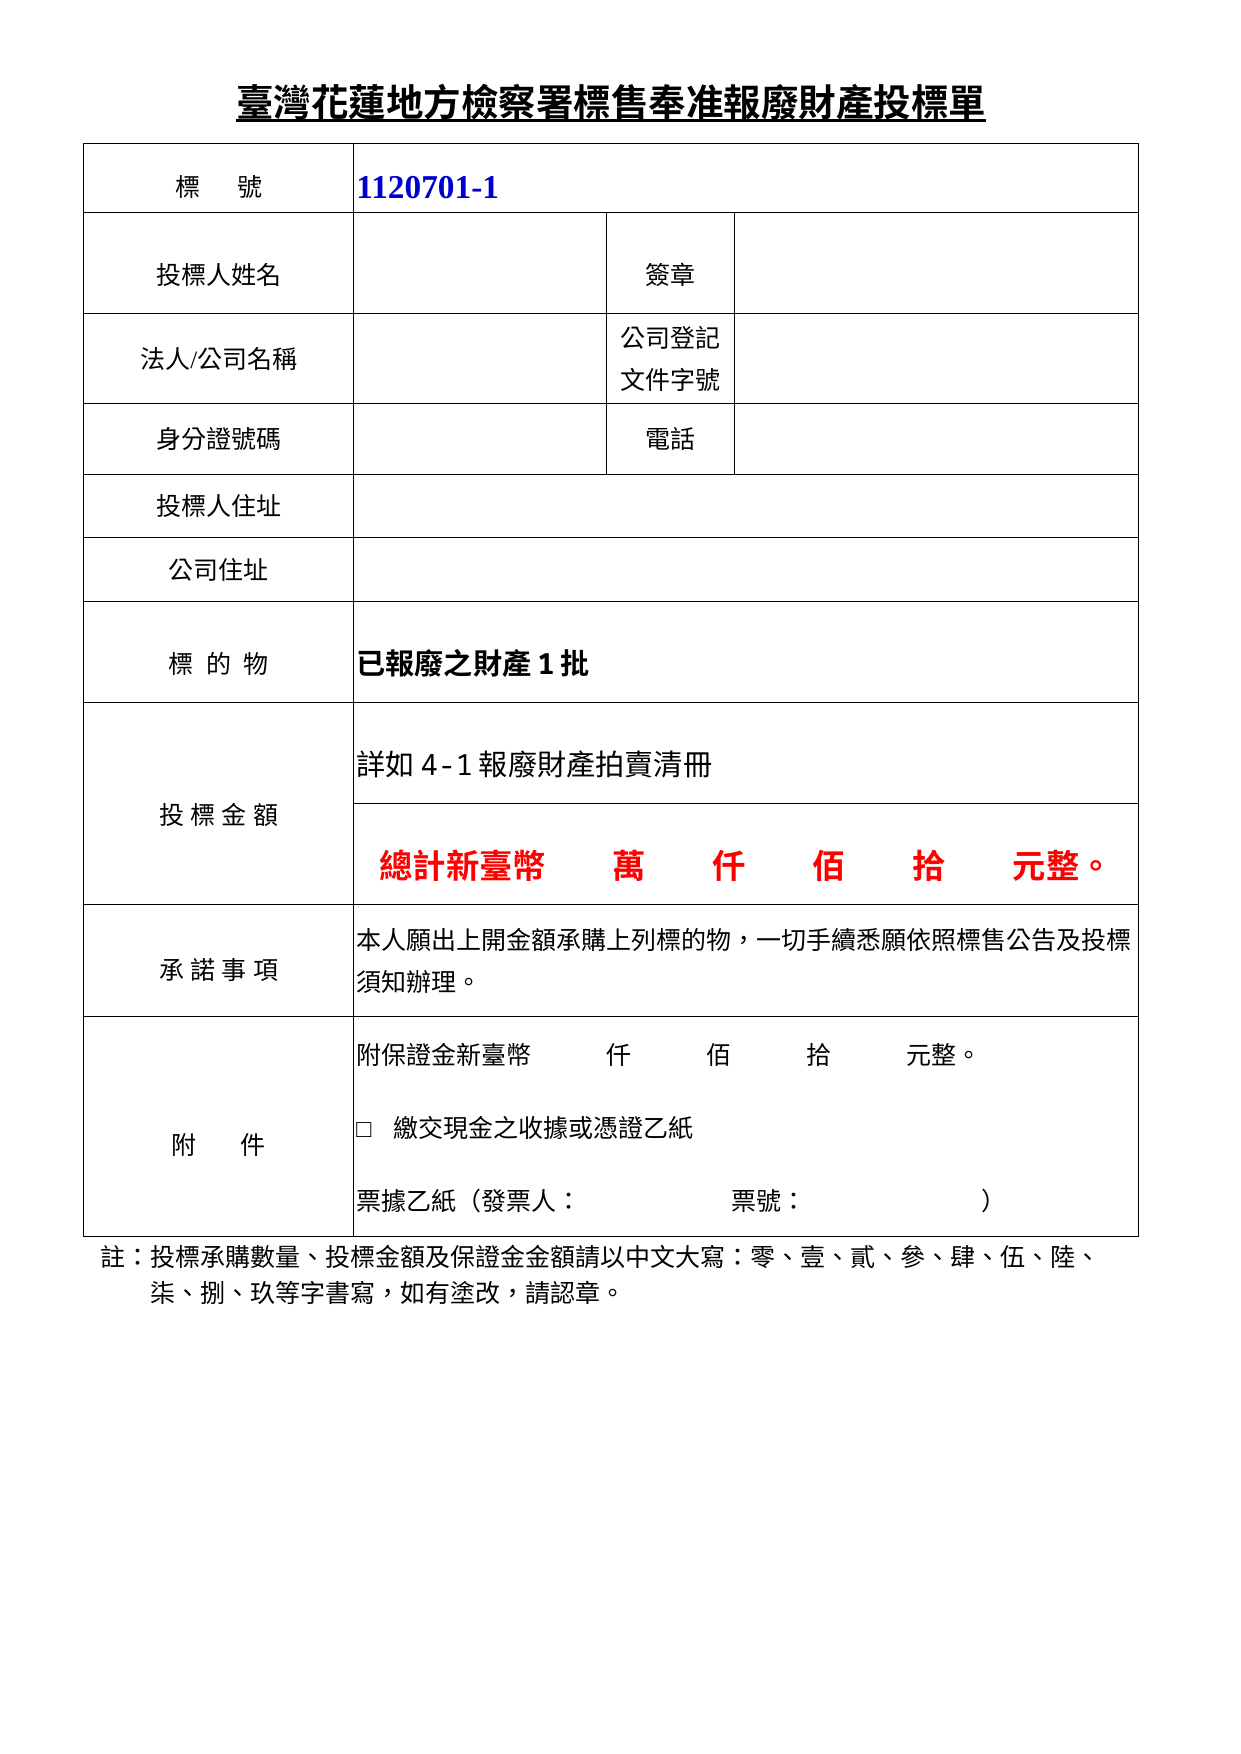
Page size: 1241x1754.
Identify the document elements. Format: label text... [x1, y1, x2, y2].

table_cell 已報廢之財產1批 [354, 602, 1138, 702]
table_cell 投標人住址 [84, 475, 353, 537]
table_cell [354, 538, 1138, 601]
table_cell 標 的 物 [84, 602, 353, 702]
table_cell 簽章 [607, 213, 734, 313]
table_cell 法人/公司名稱 [84, 314, 353, 403]
table_cell [735, 213, 1138, 313]
table_cell 公司登記文件字號 [607, 314, 734, 403]
table_cell [735, 404, 1138, 473]
table_cell [354, 404, 606, 473]
table_cell 公司住址 [84, 538, 353, 601]
text 註：投標承購數量、投標金額及保證金金額請以中文大寫：零、壹、貳、參、肆、伍、陸、柒、捌、玖等字書寫，如有塗改，請認章。 [100, 1237, 1122, 1309]
table_cell 附保證金新臺幣 仟 佰 拾 元整。 繳交現金之收據或憑證乙紙 票據乙紙（發票人： 票號： ） [354, 1017, 1138, 1236]
table_cell 電話 [607, 404, 734, 473]
table_cell 投標人姓名 [84, 213, 353, 313]
table_cell [354, 475, 1138, 537]
text 臺灣花蓮地方檢察署標售奉准報廢財產投標單 [100, 83, 1122, 124]
table_cell 投 標 金 額 [84, 703, 353, 904]
table_cell 詳如4-1報廢財產拍賣清冊 [354, 703, 1138, 803]
table_cell 本人願出上開金額承購上列標的物，一切手續悉願依照標售公告及投標須知辦理。 [354, 905, 1138, 1016]
table_cell [735, 314, 1138, 403]
table_cell [354, 314, 606, 403]
table_cell 承 諾 事 項 [84, 905, 353, 1016]
table_header 標 號 [84, 144, 353, 212]
table_header 1120701-1 [354, 144, 1138, 212]
table_cell 總計新臺幣 萬 仟 佰 拾 元整。 [354, 804, 1138, 904]
table_cell [354, 213, 606, 313]
table_cell 附 件 [84, 1017, 353, 1236]
table_cell 身分證號碼 [84, 404, 353, 473]
